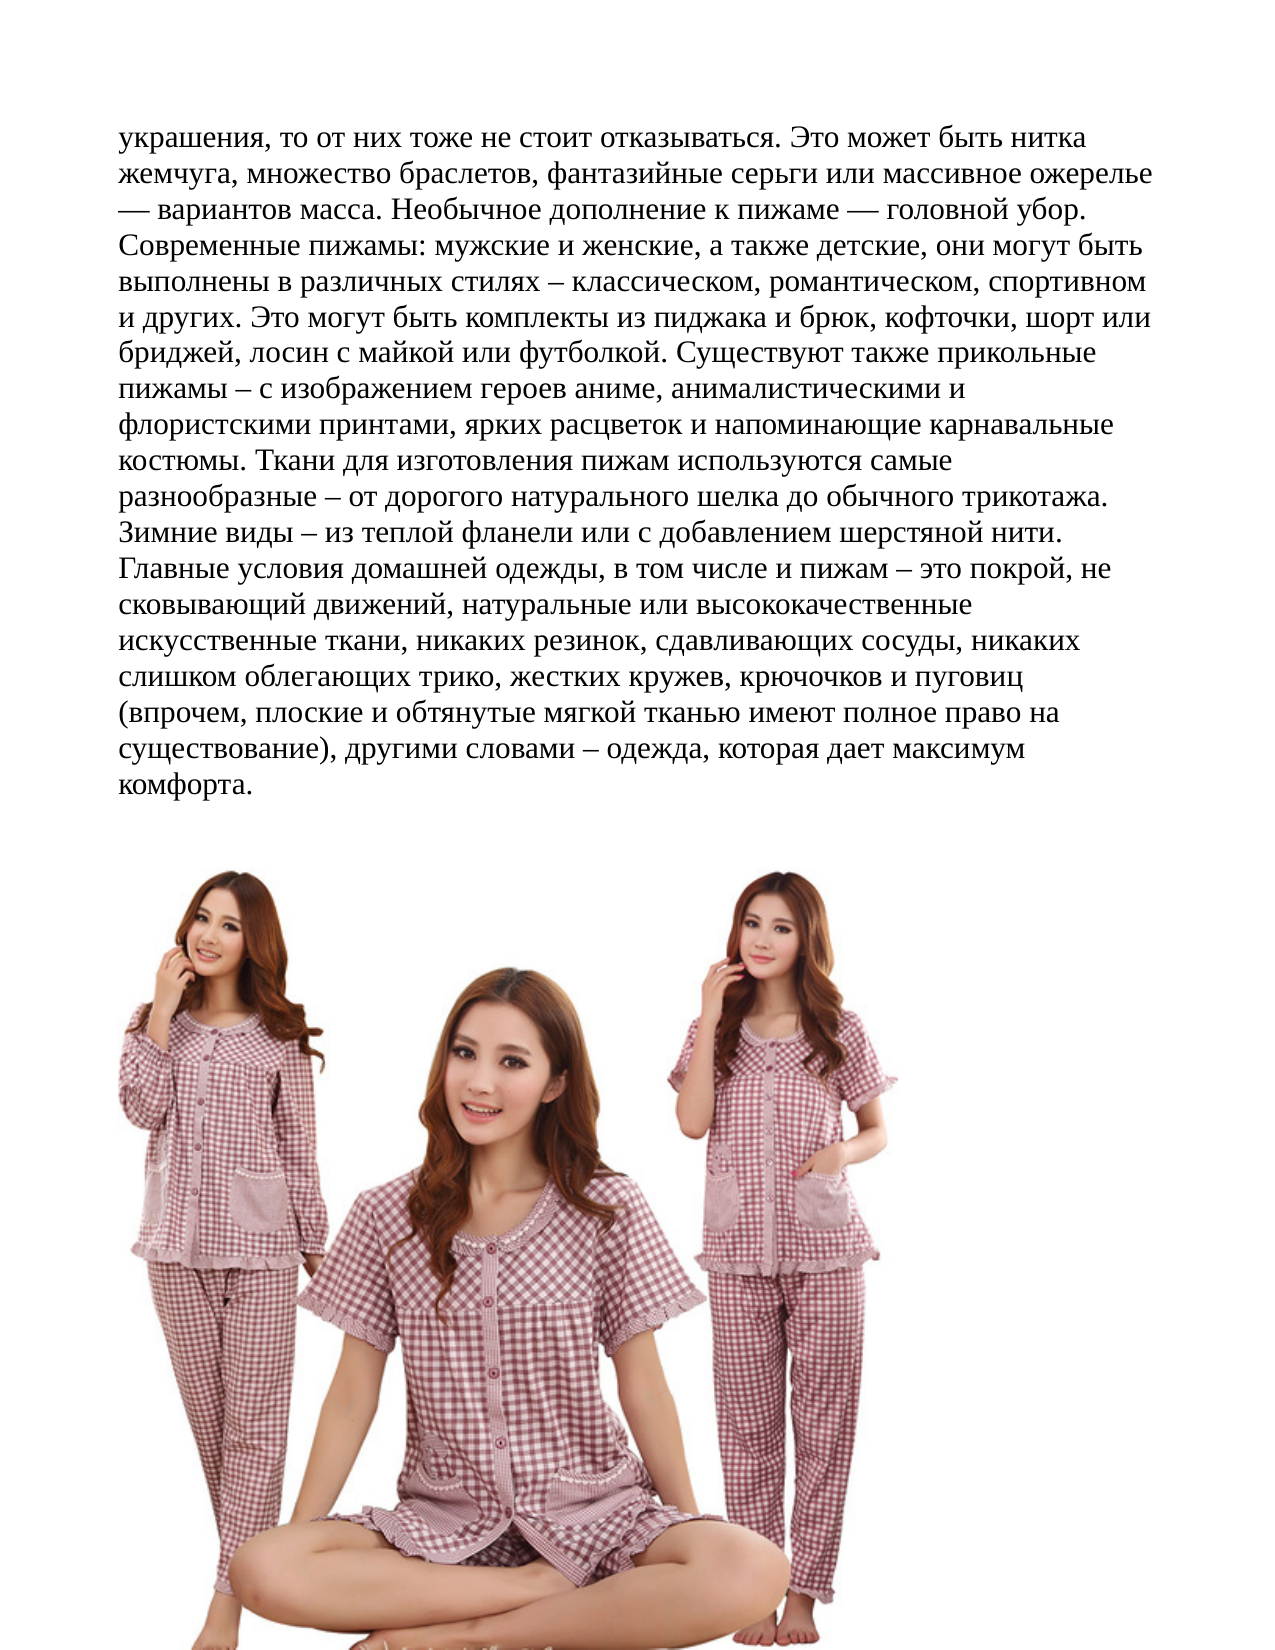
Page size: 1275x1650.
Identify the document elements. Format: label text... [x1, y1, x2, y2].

text украшения, то от них тоже не стоит отказываться. Это может быть нитка жемчуга, множество браслетов, фантазийные серьги или массивное ожерелье — вариантов масса. Необычное дополнение к пижаме — головной убор. Современные пижамы: мужские и женские, а также детские, они могут быть выполнены в различных стилях – классическом, романтическом, спортивном и других. Это могут быть комплекты из пиджака и брюк, кофточки, шорт или бриджей, лосин с майкой или футболкой. Существуют также прикольные пижамы – с изображением героев аниме, анималистическими и флористскими принтами, ярких расцветок и напоминающие карнавальные костюмы. Ткани для изготовления пижам используются самые разнообразные – от дорогого натурального шелка до обычного трикотажа. Зимние виды – из теплой фланели или с добавлением шерстяной нити. Главные условия домашней одежды, в том числе и пижам – это покрой, не сковывающий движений, натуральные или высококачественные искусственные ткани, никаких резинок, сдавливающих сосуды, никаких слишком облегающих трико, жестких кружев, крючочков и пуговиц (впрочем, плоские и обтянутые мягкой тканью имеют полное право на существование), другими словами – одежда, которая дает максимум комфорта. [118, 118, 1157, 801]
